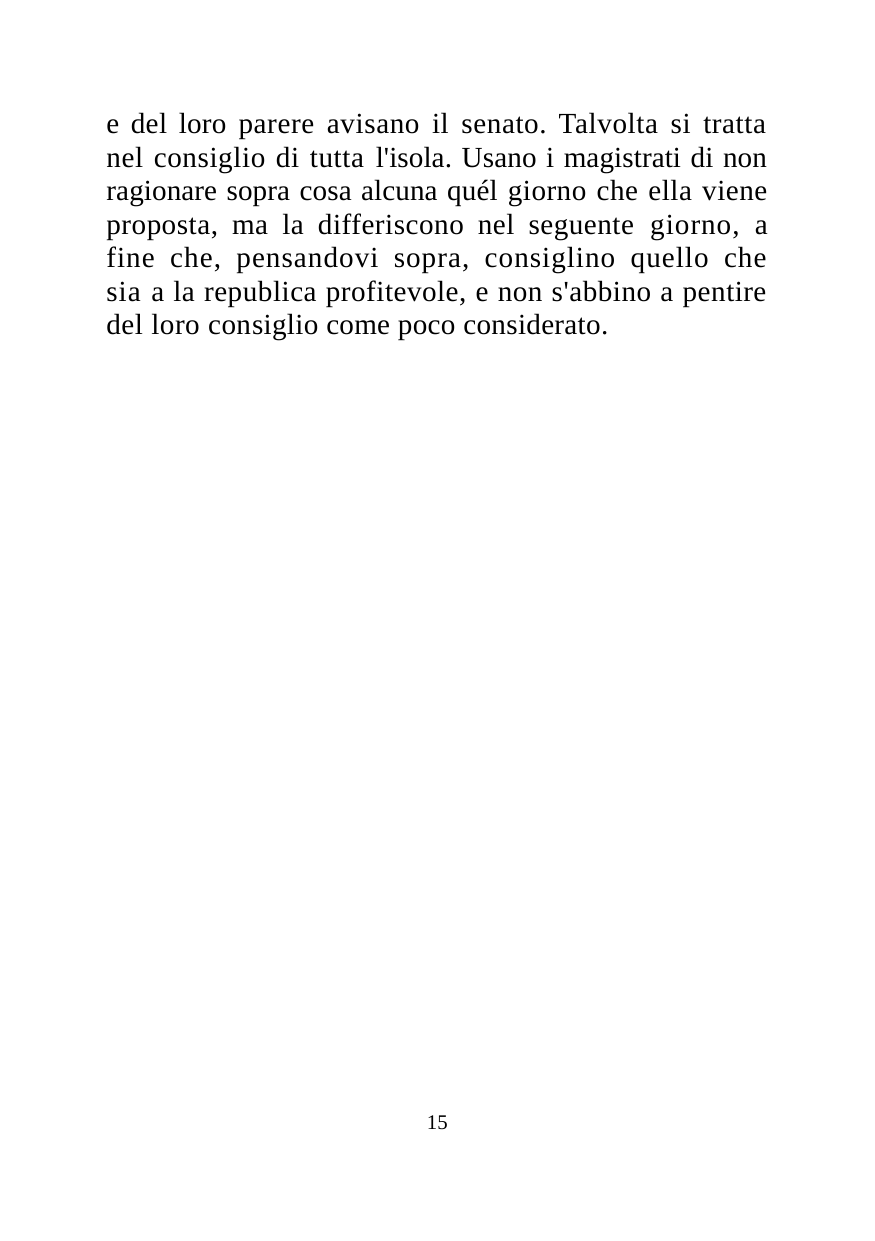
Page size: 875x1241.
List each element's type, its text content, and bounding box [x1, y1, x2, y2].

text e del loro parere avisano il senato. Talvolta si tratta nel consiglio di tutta l'isola. Usano i magistrati di non ragionare sopra cosa alcuna quél giorno che ella viene proposta, ma la differiscono nel seguente giorno, a fine che, pensandovi sopra, consiglino quello che sia a la republica profitevole, e non s'abbino a pentire del loro consiglio come poco considerato. [106, 106, 768, 341]
